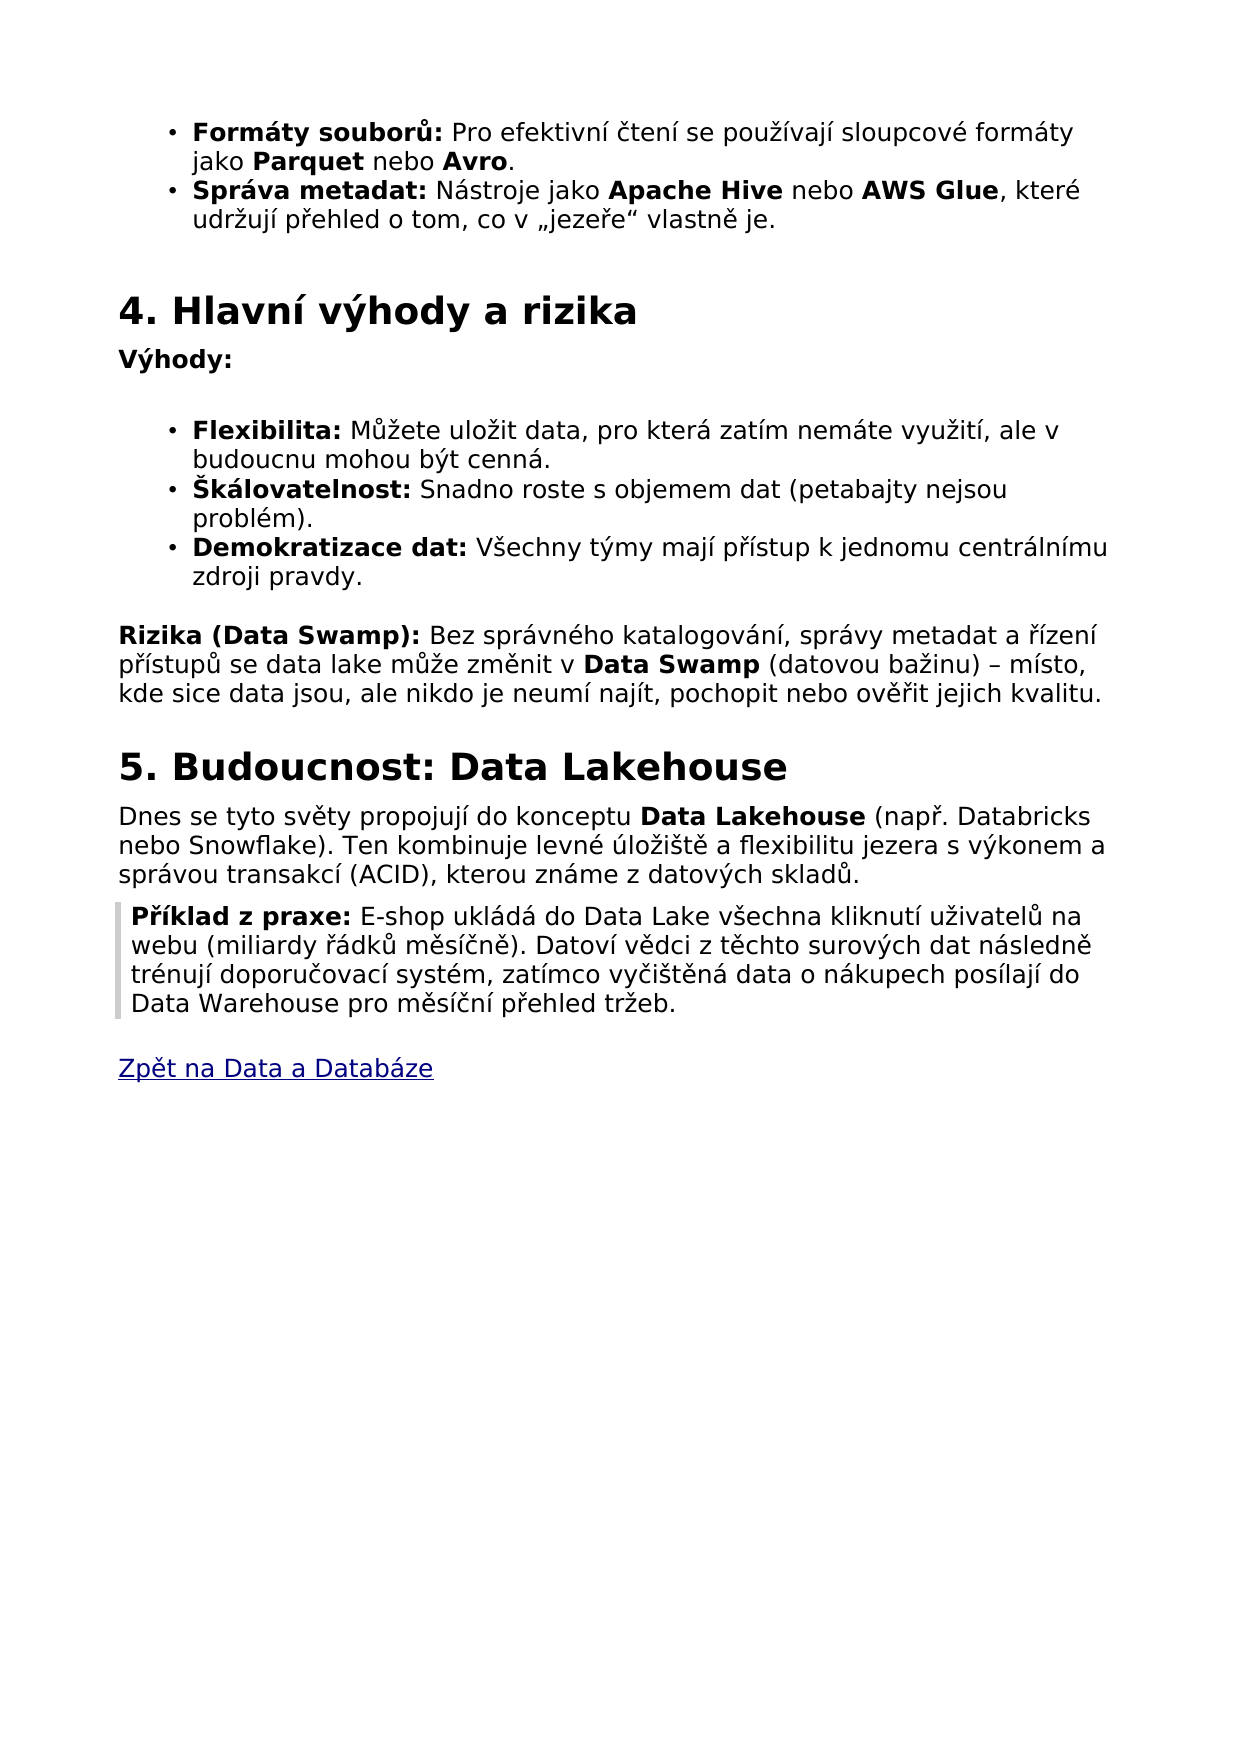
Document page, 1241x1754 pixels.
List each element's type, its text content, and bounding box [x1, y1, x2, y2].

list Flexibilita: Můžete uložit data, pro která zatím nemáte využití, ale v budoucnu mohou být cenná. [177, 417, 1122, 475]
list Správa metadat: Nástroje jako Apache Hive nebo AWS Glue, které udržují přehled o tom, co v „jezeře“ vlastně je. [177, 176, 1122, 235]
text Zpět na Data a Databáze [118, 1054, 1122, 1083]
list Škálovatelnost: Snadno roste s objemem dat (petabajty nejsou problém). [177, 475, 1122, 533]
subtitle 4. Hlavní výhody a rizika [118, 289, 1122, 333]
list Formáty souborů: Pro efektivní čtení se používají sloupcové formáty jako Parquet nebo Avro. [177, 118, 1122, 176]
table_header Příklad z praxe: E-shop ukládá do Data Lake všechna kliknutí uživatelů na webu (miliardy řádků měsíčně). Datoví vědci z těchto surových dat následně trénují doporučovací systém, zatímco vyčištěná data o nákupech posílají do Data Warehouse pro měsíční přehled tržeb. [121, 902, 1122, 1019]
text Rizika (Data Swamp): Bez správného katalogování, správy metadat a řízení přístupů se data lake může změnit v Data Swamp (datovou bažinu) – místo, kde sice data jsou, ale nikdo je neumí najít, pochopit nebo ověřit jejich kvalitu. [118, 621, 1122, 708]
subtitle 5. Budoucnost: Data Lakehouse [118, 746, 1122, 790]
text Dnes se tyto světy propojují do konceptu Data Lakehouse (např. Databricks nebo Snowflake). Ten kombinuje levné úložiště a flexibilitu jezera s výkonem a správou transakcí (ACID), kterou známe z datových skladů. [118, 802, 1122, 890]
list Demokratizace dat: Všechny týmy mají přístup k jednomu centrálnímu zdroji pravdy. [177, 533, 1122, 592]
text Výhody: [118, 345, 1122, 374]
